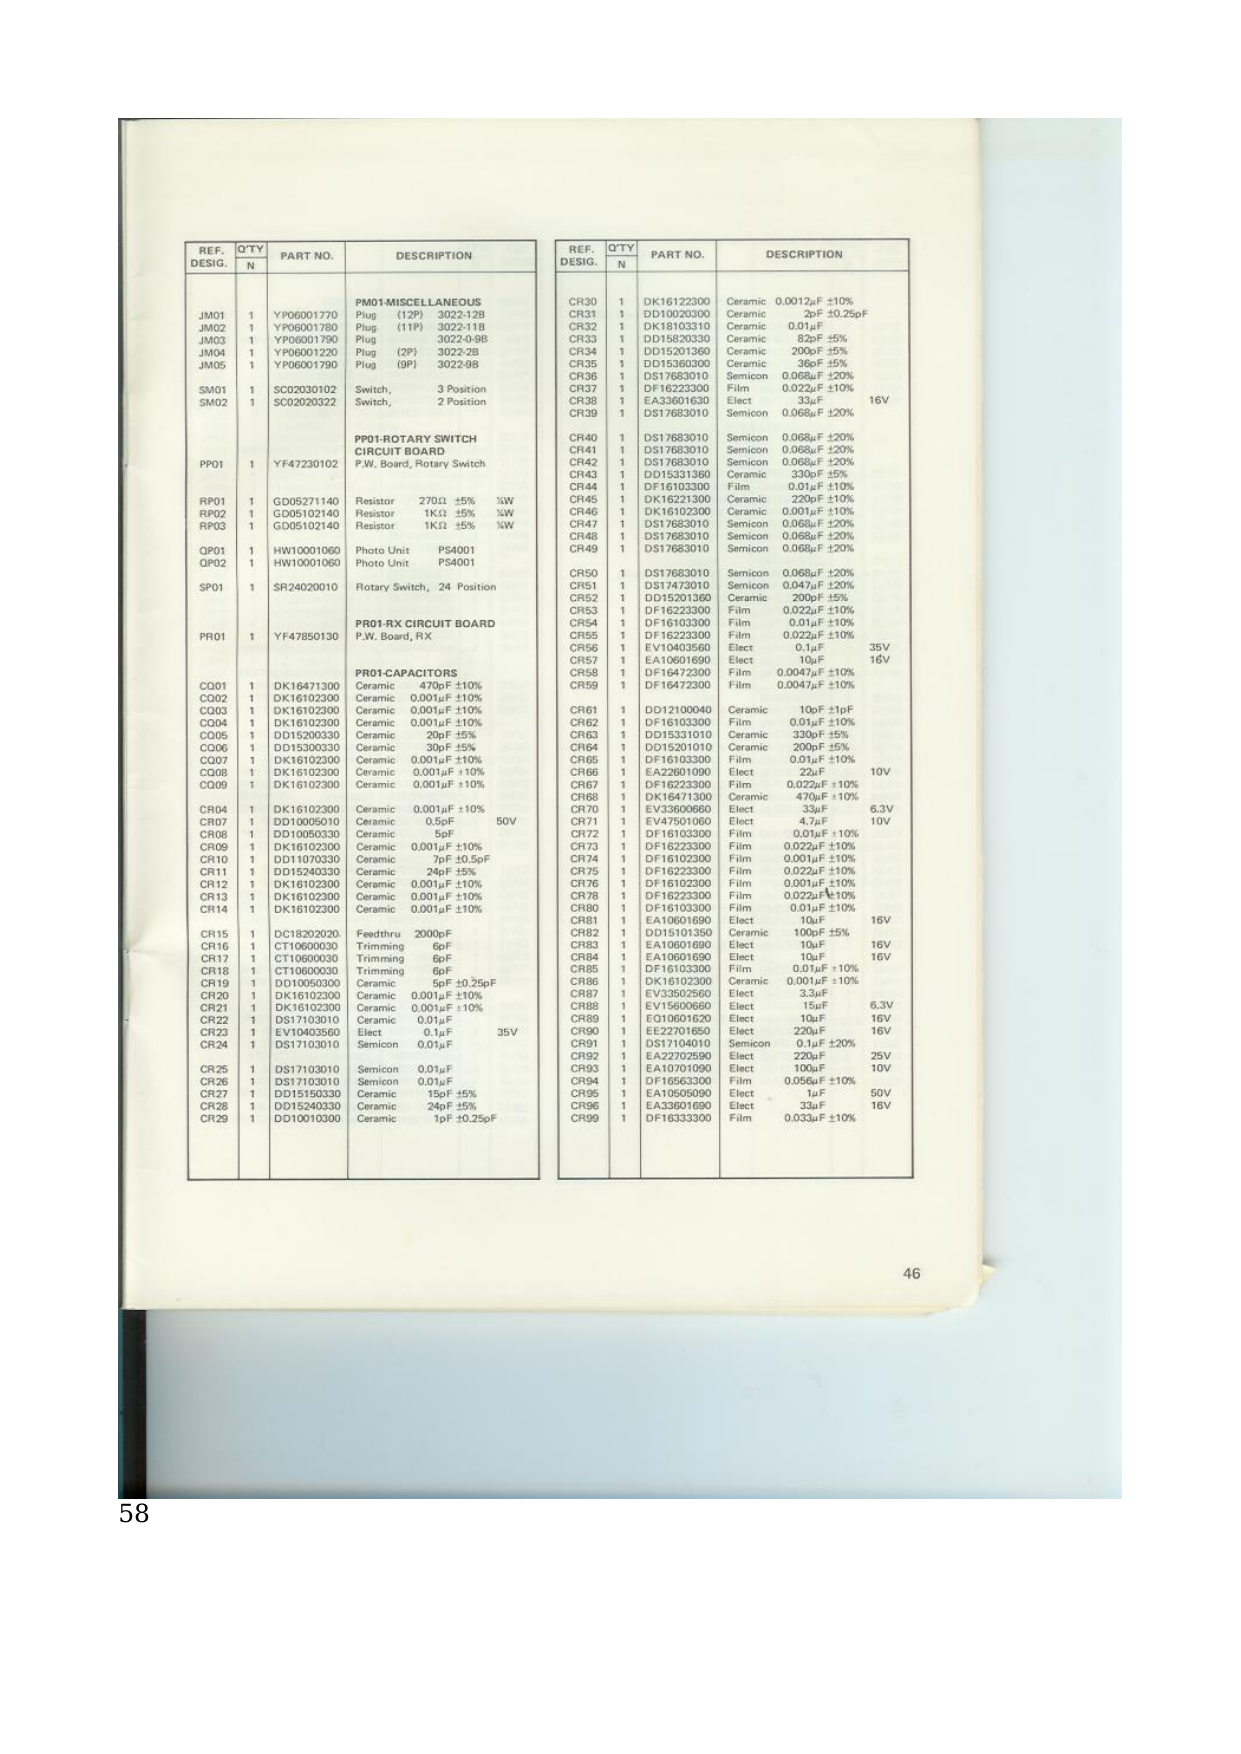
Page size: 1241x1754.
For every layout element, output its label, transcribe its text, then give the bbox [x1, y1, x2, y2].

text 58 [118, 1499, 1122, 1528]
picture [118, 118, 1122, 1499]
